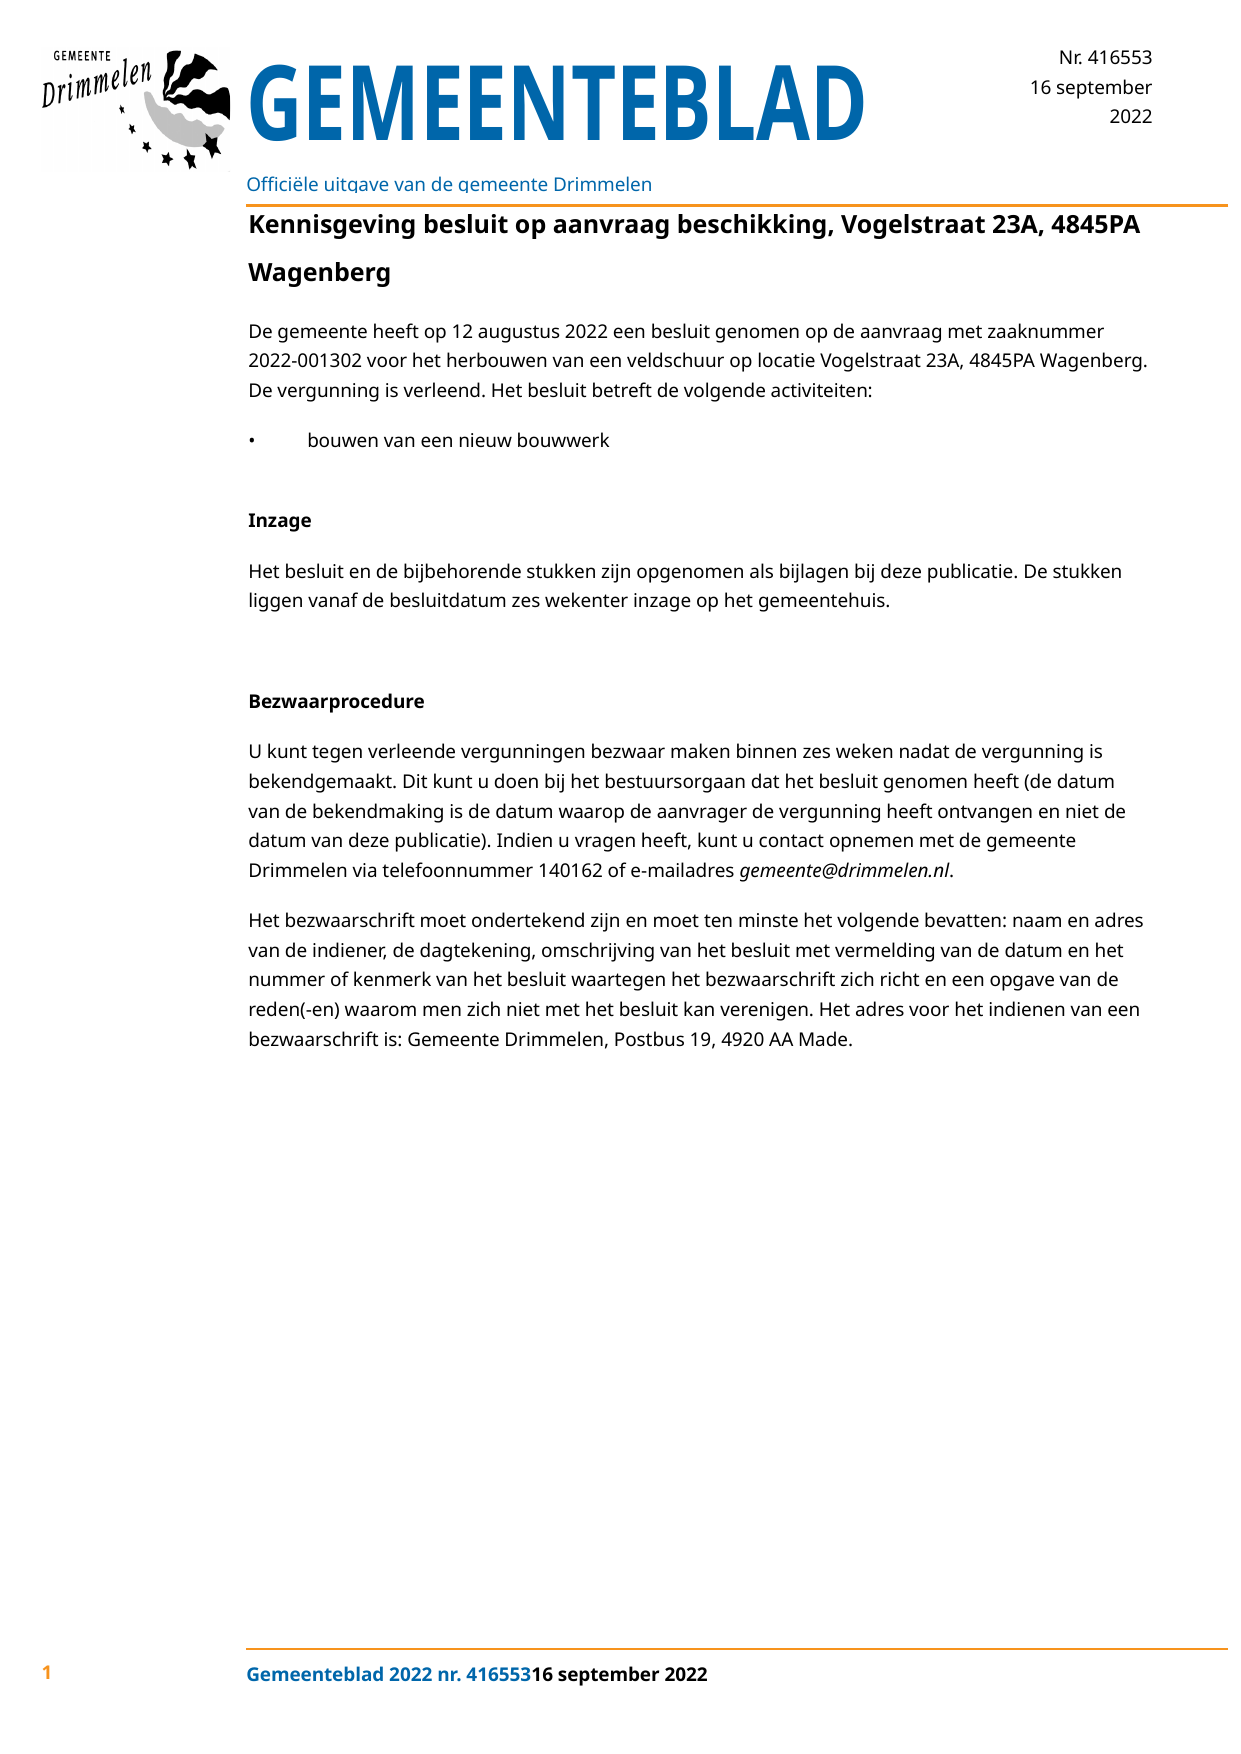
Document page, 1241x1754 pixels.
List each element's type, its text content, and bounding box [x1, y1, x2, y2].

picture [41, 47, 231, 172]
list bouwen van een nieuw bouwwerk [248, 427, 1152, 453]
text Inzage [248, 507, 1152, 533]
text Het besluit en de bijbehorende stukken zijn opgenomen als bijlagen bij deze publicatie. De stukken liggen vanaf de besluitdatum zes wekenter inzage op het gemeentehuis. [248, 558, 1152, 613]
text Het bezwaarschrift moet ondertekend zijn en moet ten minste het volgende bevatten: naam en adres van de indiener, de dagtekening, omschrijving van het besluit met vermelding van de datum en het nummer of kenmerk van het besluit waartegen het bezwaarschrift zich richt en een opgave van de reden(-en) waarom men zich niet met het besluit kan verenigen. Het adres voor het indienen van een bezwaarschrift is: Gemeente Drimmelen, Postbus 19, 4920 AA Made. [248, 907, 1152, 1052]
text Bezwaarprocedure [248, 688, 1152, 714]
text U kunt tegen verleende vergunningen bezwaar maken binnen zes weken nadat de vergunning is bekendgemaakt. Dit kunt u doen bij het bestuursorgaan dat het besluit genomen heeft (de datum van de bekendmaking is de datum waarop de aanvrager de vergunning heeft ontvangen en niet de datum van deze publicatie). Indien u vragen heeft, kunt u contact opnemen met de gemeente Drimmelen via telefoonnummer 140162 of e-mailadres gemeente@drimmelen.nl. [248, 739, 1152, 883]
text De gemeente heeft op 12 augustus 2022 een besluit genomen op de aanvraag met zaaknummer 2022-001302 voor het herbouwen van een veldschuur op locatie Vogelstraat 23A, 4845PA Wagenberg. De vergunning is verleend. Het besluit betreft de volgende activiteiten: [248, 318, 1152, 403]
text Kennisgeving besluit op aanvraag beschikking, Vogelstraat 23A, 4845PA Wagenberg [248, 207, 1152, 288]
